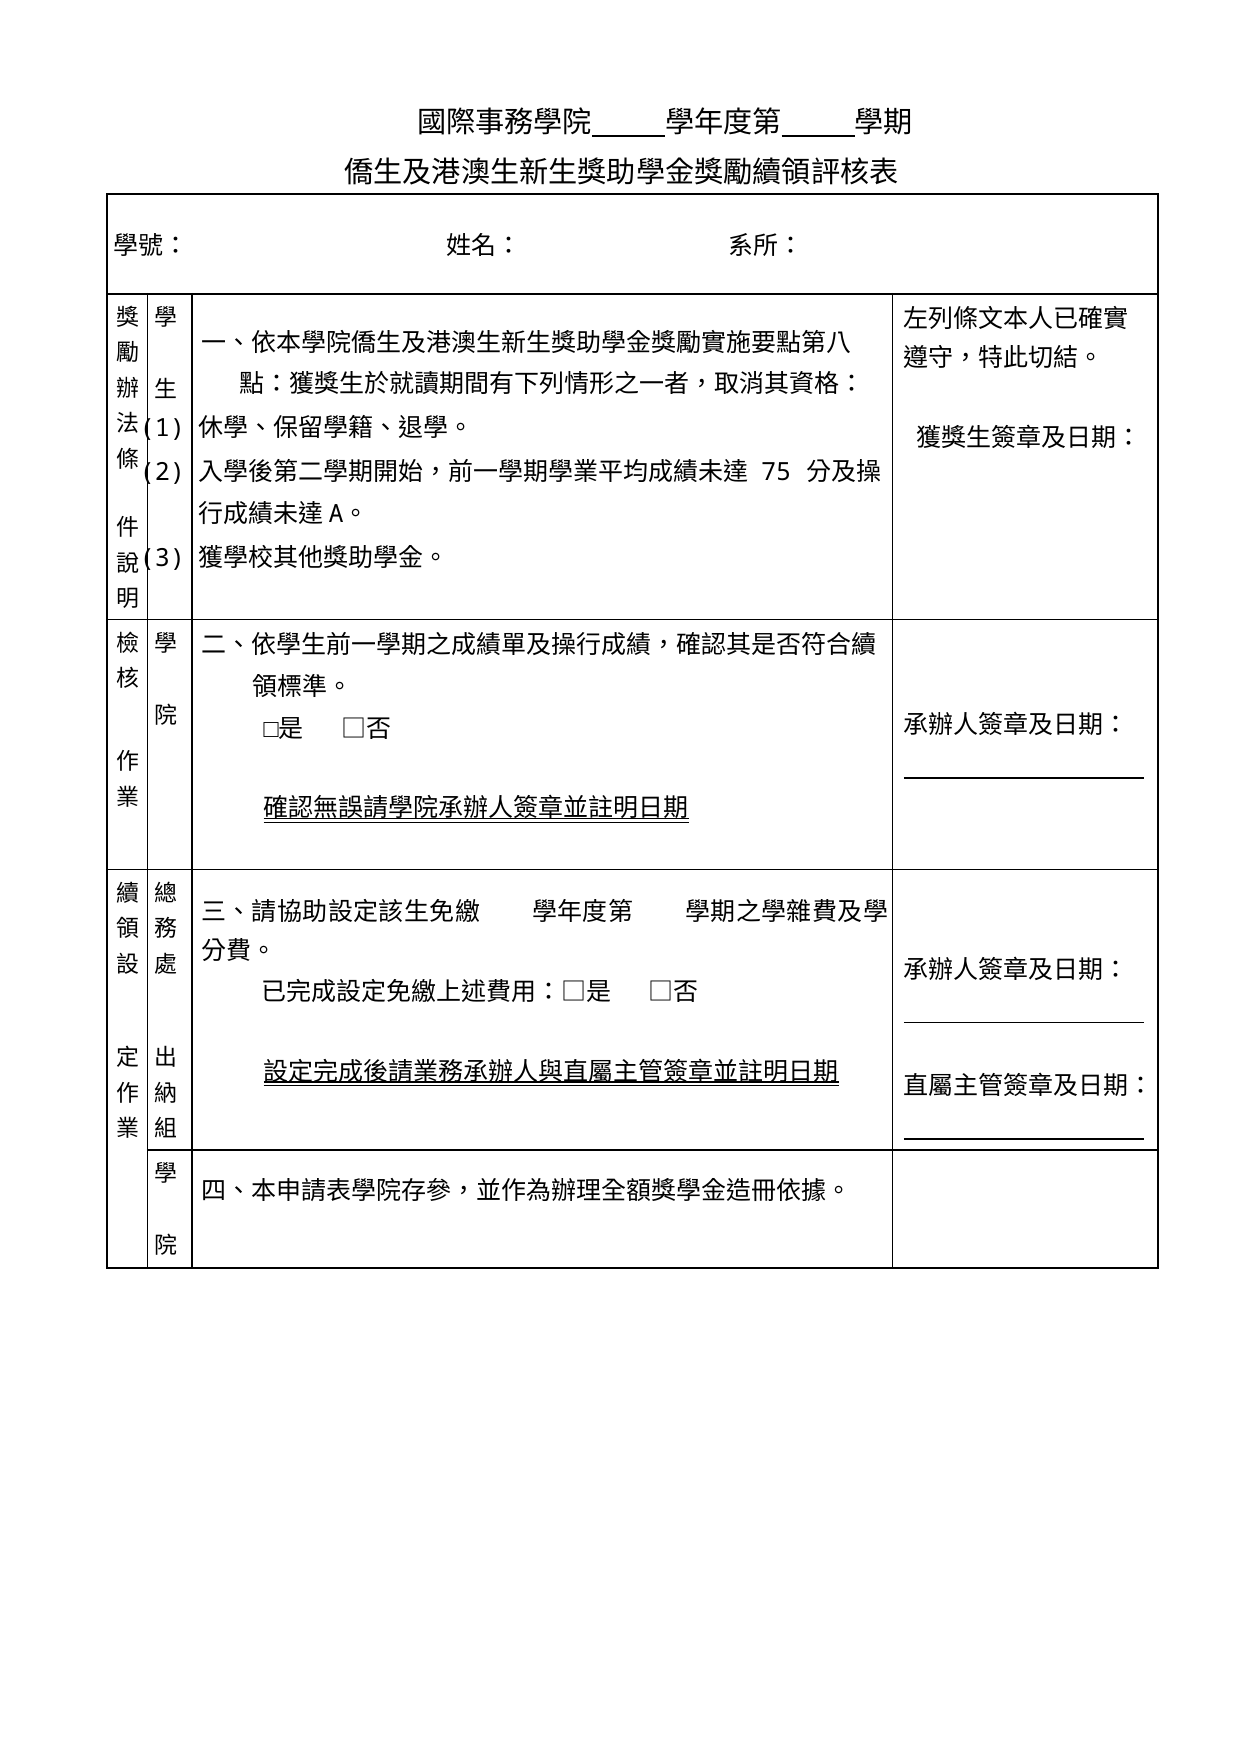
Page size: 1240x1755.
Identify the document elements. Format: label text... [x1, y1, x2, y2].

table_header 學號： 姓名： 系所： [108, 195, 1157, 293]
text 僑生及港澳生新生獎助學金獎勵續領評核表 [344, 148, 1124, 190]
table_cell 續領設定作業 [108, 870, 147, 1267]
text 國際事務學院 學年度第 學期 [417, 99, 1124, 141]
table_cell 學院 [148, 620, 191, 869]
table_cell 承辦人簽章及日期： [893, 620, 1157, 869]
table_cell 二、依學生前一學期之成績單及操行成績，確認其是否符合續領標準。 □是 □否 確認無誤請學院承辦人簽章並註明日期 [193, 620, 892, 869]
table_cell 總務處出納組 [148, 870, 191, 1149]
table_cell 學生 [148, 295, 191, 619]
table_cell 左列條文本人已確實 遵守，特此切結。 獲獎生簽章及日期： [893, 295, 1157, 619]
table_cell 四、本申請表學院存參，並作為辦理全額獎學金造冊依據。 [193, 1151, 892, 1267]
table_cell 一、依本學院僑生及港澳生新生獎助學金獎勵實施要點第八 點：獲獎生於就讀期間有下列情形之一者，取消其資格： 休學、保留學籍、退學。 入學後第二學期開始，前一學期學業平均成績未達 75 分及操行成績未達A。 獲學校其他獎助學金。 [193, 295, 892, 619]
table_cell 三、請協助設定該生免繳 學年度第 學期之學雜費及學分費。 已完成設定免繳上述費用：□是 □否 設定完成後請業務承辦人與直屬主管簽章並註明日期 [193, 870, 892, 1149]
table_cell 學院 [148, 1151, 191, 1267]
table_cell 檢核作業 [108, 620, 147, 869]
table_cell [893, 1151, 1157, 1267]
table_cell 獎勵辦法條件說明 [108, 295, 147, 619]
table_cell 承辦人簽章及日期： 直屬主管簽章及日期： [893, 870, 1157, 1149]
